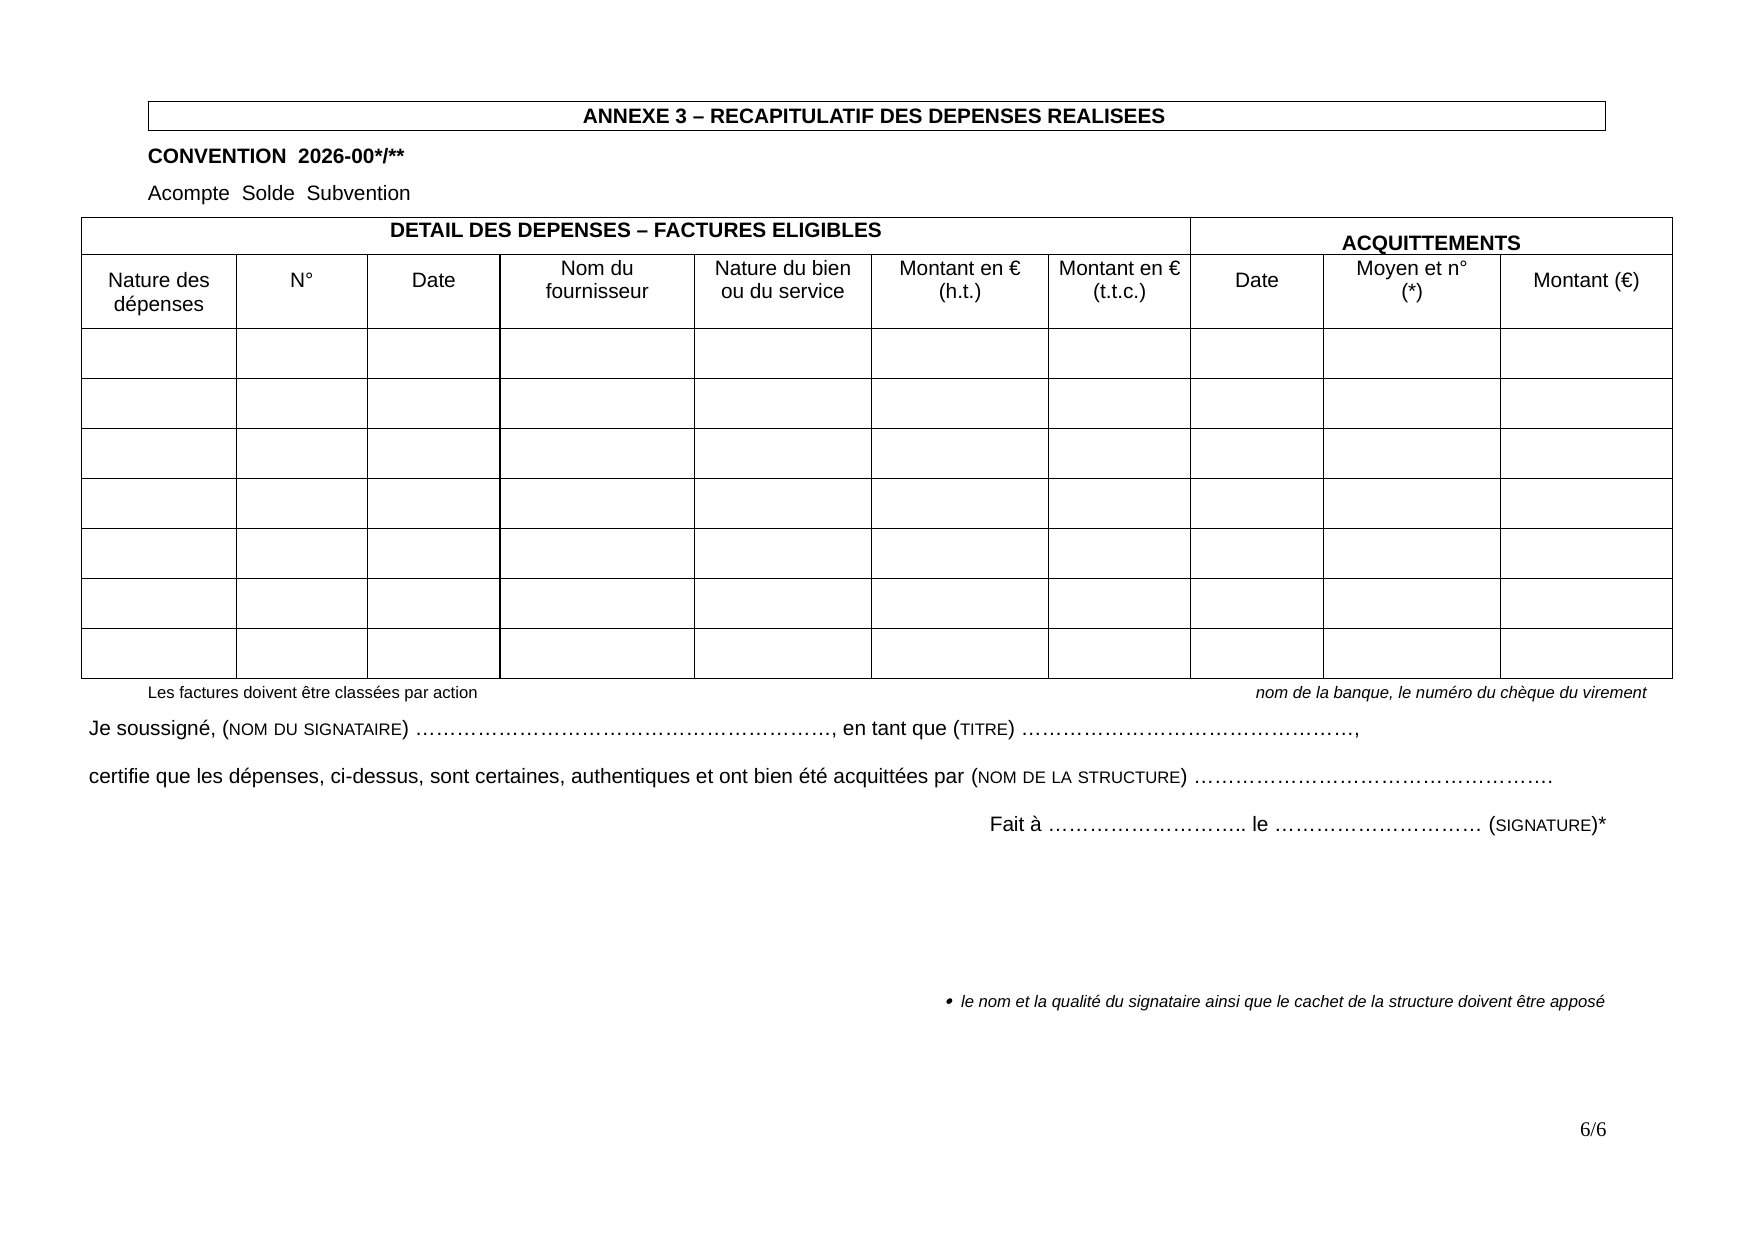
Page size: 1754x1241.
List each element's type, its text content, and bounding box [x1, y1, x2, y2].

table_cell [82, 329, 236, 378]
table_cell [501, 529, 694, 578]
table_cell [237, 329, 367, 378]
table_cell [695, 379, 871, 428]
table_cell [695, 329, 871, 378]
text certifie que les dépenses, ci-dessus, sont certaines, authentiques et ont bien été acquittées par (nom de la structure) ……………………………………………. [89, 764, 1606, 788]
table_cell [1191, 479, 1323, 528]
table_cell [82, 579, 236, 628]
table_cell Date [1191, 255, 1323, 328]
table_cell Montant (€) [1501, 255, 1672, 328]
table_cell [237, 629, 367, 678]
table_cell [1049, 429, 1190, 478]
table_cell [237, 379, 367, 428]
table_cell [1501, 529, 1672, 578]
table_cell [1324, 479, 1500, 528]
table_cell [1501, 479, 1672, 528]
table_cell [368, 379, 499, 428]
table_cell Nature du bien ou du service [695, 255, 871, 328]
table_cell [1049, 579, 1190, 628]
table_cell [237, 579, 367, 628]
table_cell [237, 479, 367, 528]
text Fait à ……………………….. le ………………………… (signature)* [89, 812, 1606, 836]
table_cell [1049, 379, 1190, 428]
table_cell [695, 429, 871, 478]
table_cell [1191, 379, 1323, 428]
table_cell [872, 479, 1048, 528]
text Je soussigné, (nom du signataire) ……………………………………………………, en tant que (titre) …………………………………………, [89, 716, 1606, 740]
table_cell [695, 479, 871, 528]
table_cell [1191, 429, 1323, 478]
table_cell [82, 529, 236, 578]
table_cell [1324, 629, 1500, 678]
table_cell [1049, 479, 1190, 528]
table_cell [1191, 529, 1323, 578]
table_cell Nom du fournisseur [501, 255, 694, 328]
table_cell [82, 379, 236, 428]
table_cell [501, 629, 694, 678]
table_cell [501, 379, 694, 428]
table_cell [872, 329, 1048, 378]
text Acompte Solde Subvention [148, 180, 1606, 204]
table_cell [237, 529, 367, 578]
table_cell [1324, 429, 1500, 478]
table_cell N° [237, 255, 367, 328]
table_cell Nature des dépenses [82, 255, 236, 328]
table_cell [1191, 629, 1323, 678]
table_cell [368, 429, 499, 478]
table_cell Montant en € (t.t.c.) [1049, 255, 1190, 328]
table_cell [1191, 579, 1323, 628]
table_cell [695, 579, 871, 628]
table_cell [1501, 329, 1672, 378]
table_cell [1501, 429, 1672, 478]
table_cell [368, 579, 499, 628]
table_cell [872, 629, 1048, 678]
table_cell [501, 429, 694, 478]
table_cell [1049, 629, 1190, 678]
table_cell [82, 429, 236, 478]
table_cell [1324, 379, 1500, 428]
table_cell [82, 629, 236, 678]
table_cell [1501, 629, 1672, 678]
table_cell [1324, 329, 1500, 378]
table_cell [695, 629, 871, 678]
table_cell [501, 579, 694, 628]
table_cell [872, 529, 1048, 578]
table_cell [1324, 579, 1500, 628]
table_cell [501, 329, 694, 378]
text Les factures doivent être classées par action nom de la banque, le numéro du chèque du virement [148, 679, 1668, 703]
list le nom et la qualité du signataire ainsi que le cachet de la structure doivent être apposé [132, 992, 1606, 1011]
table_cell [872, 379, 1048, 428]
table_cell [237, 429, 367, 478]
table_cell [368, 479, 499, 528]
table_cell [1501, 579, 1672, 628]
table_cell [368, 629, 499, 678]
table_cell Moyen et n° (*) [1324, 255, 1500, 328]
table_cell [1049, 529, 1190, 578]
table_cell Montant en € (h.t.) [872, 255, 1048, 328]
table_cell [82, 479, 236, 528]
table_cell [872, 579, 1048, 628]
table_cell [872, 429, 1048, 478]
table_cell [1049, 329, 1190, 378]
table_cell Date [368, 255, 499, 328]
table_cell [1191, 329, 1323, 378]
table_header DETAIL DES DEPENSES – FACTURES ELIGIBLES [82, 218, 1190, 254]
table_header ACQUITTEMENTS [1191, 218, 1672, 254]
table_cell [695, 529, 871, 578]
text ANNEXE 3 – RECAPITULATIF DES DEPENSES REALISEES [149, 102, 1605, 130]
table_cell [1501, 379, 1672, 428]
text CONVENTION 2026-00*/** [148, 144, 1606, 168]
table_cell [368, 329, 499, 378]
table_cell [368, 529, 499, 578]
table_cell [1324, 529, 1500, 578]
table_cell [501, 479, 694, 528]
